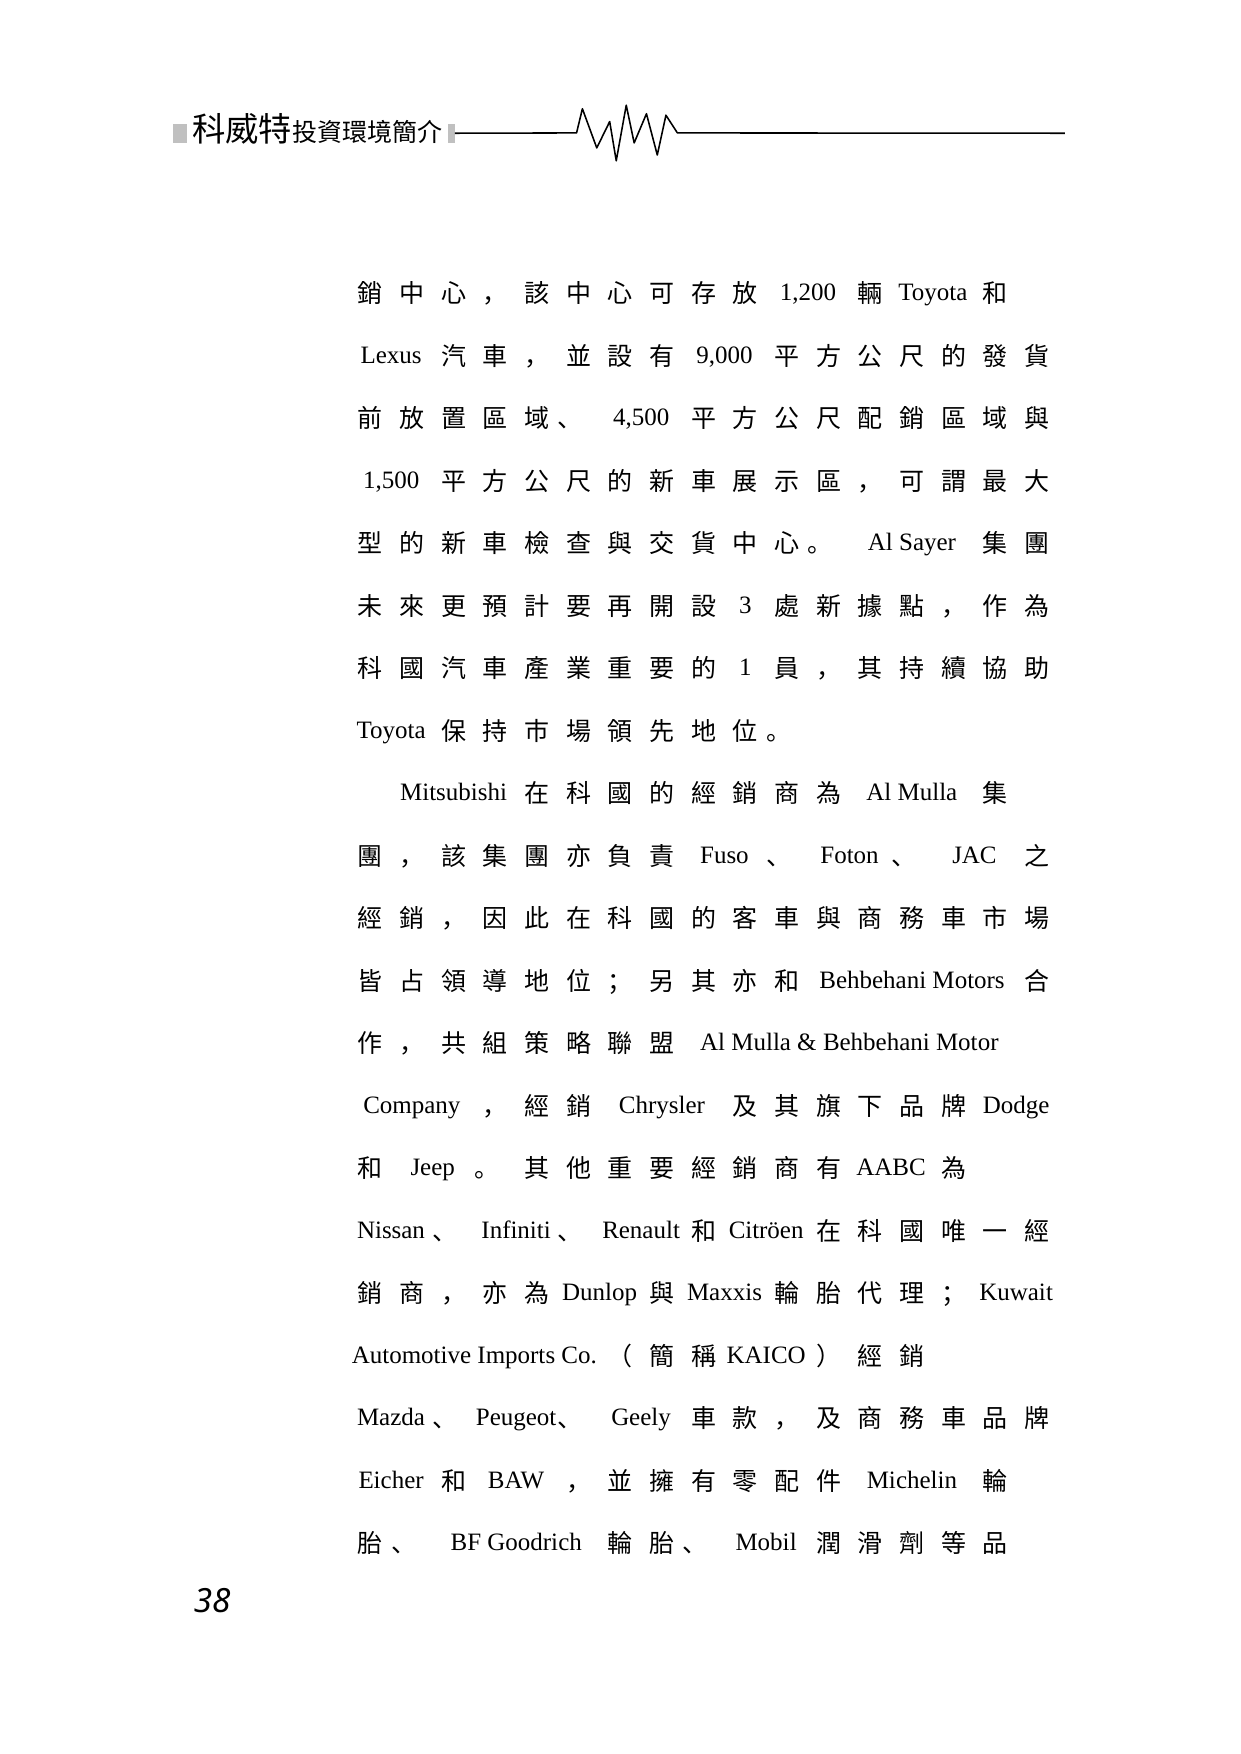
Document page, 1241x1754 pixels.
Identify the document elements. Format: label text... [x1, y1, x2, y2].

text 銷中心，該中心可存放1,200輛Toyota和Lexus汽車，並設有9,000平方公尺的發貨前放置區域、4,500平方公尺配銷區域與1,500平方公尺的新車展示區，可謂最大型的新車檢查與交貨中心。Al Sayer集團未來更預計要再開設3處新據點，作為科國汽車產業重要的1員，其持續協助Toyota保持市場領先地位。 [330, 250, 1058, 750]
text Mitsubishi在科國的經銷商為Al Mulla集團，該集團亦負責Fuso、Foton、JAC之經銷，因此在科國的客車與商務車市場皆占領導地位；另其亦和Behbehani Motors合作，共組策略聯盟Al Mulla & Behbehani Motor Company，經銷Chrysler及其旗下品牌Dodge和Jeep。其他重要經銷商有AABC為Nissan、Infiniti、Renault和Citröen在科國唯一經銷商，亦為Dunlop與Maxxis輪胎代理；Kuwait Automotive Imports Co.（簡稱KAICO）經銷Mazda、Peugeot、Geely車款，及商務車品牌Eicher和BAW，並擁有零配件Michelin輪胎、BF Goodrich輪胎、Mobil潤滑劑等品 [330, 750, 1058, 1563]
